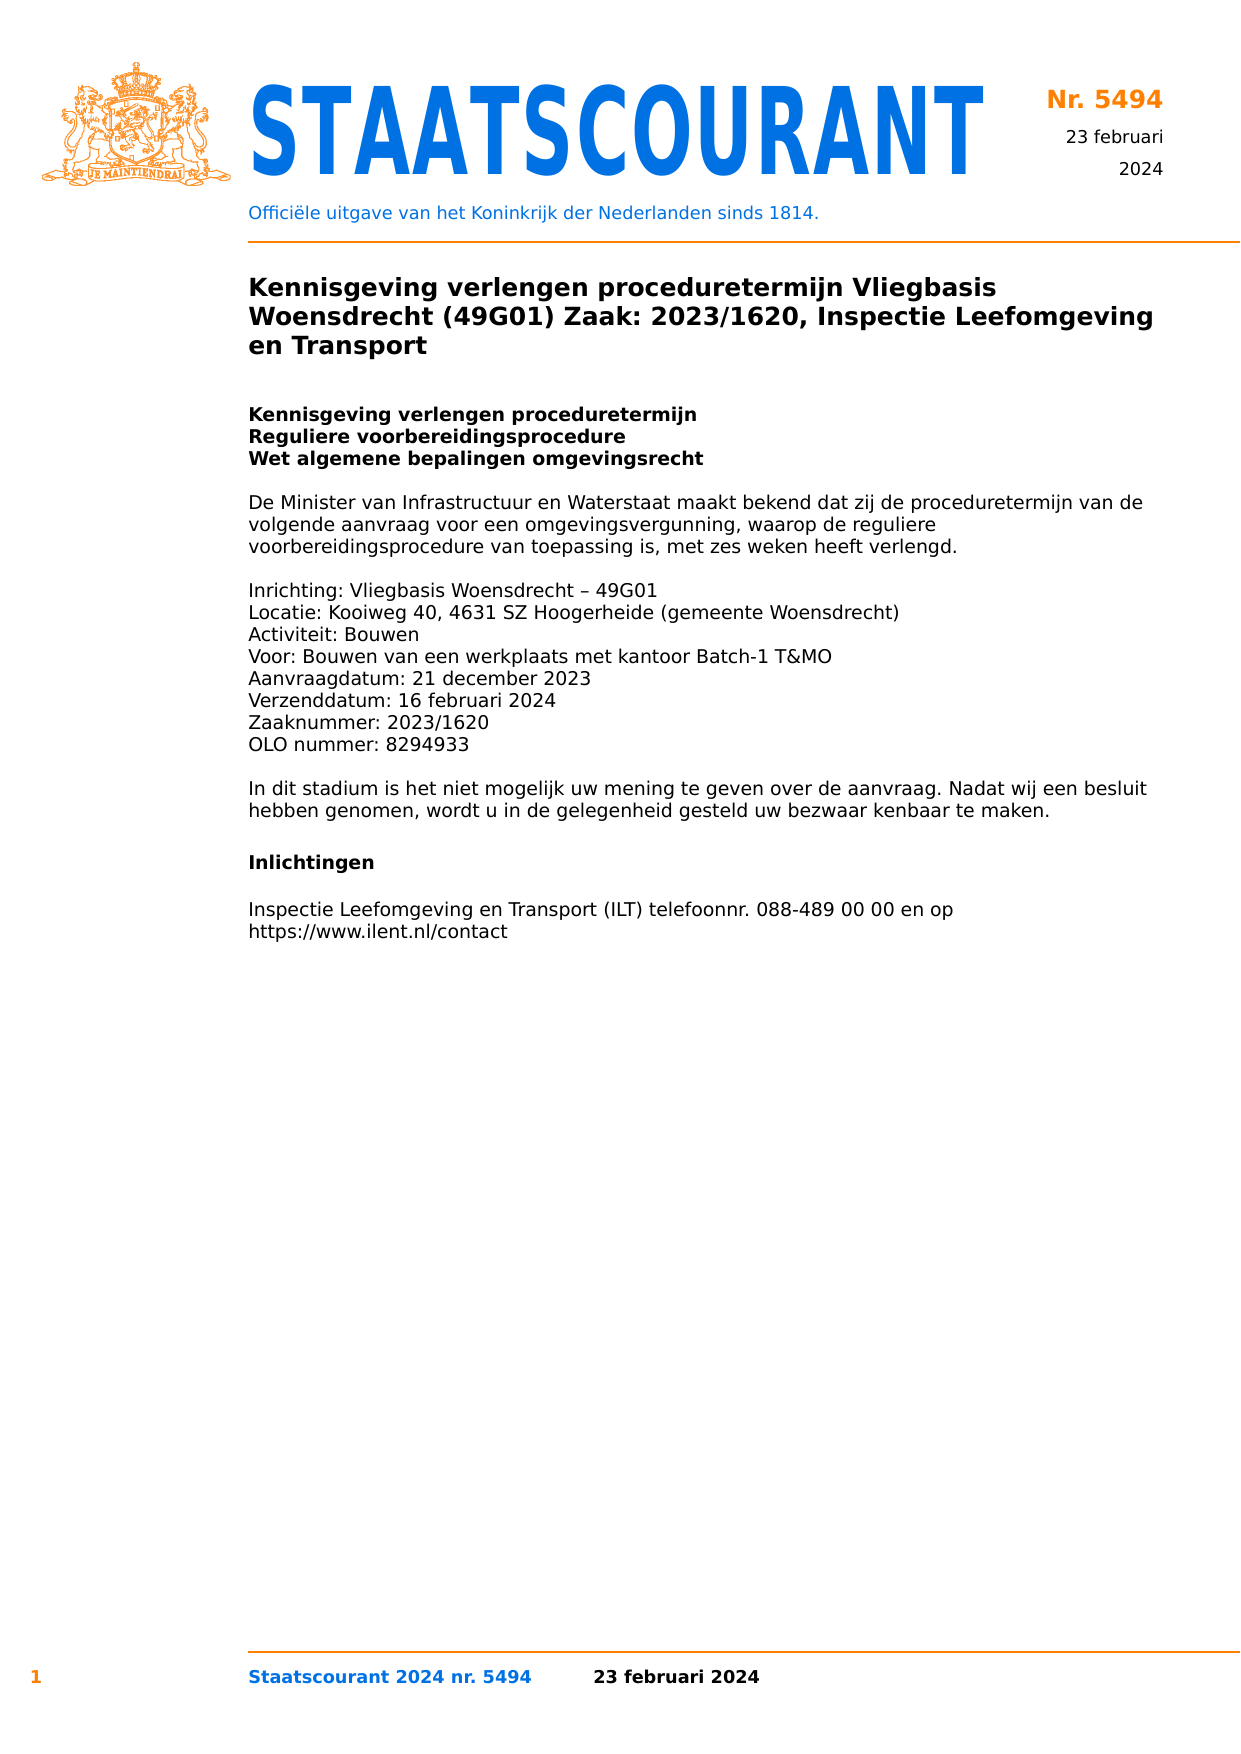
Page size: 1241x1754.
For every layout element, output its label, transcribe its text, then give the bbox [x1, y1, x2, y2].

text Voor: Bouwen van een werkplaats met kantoor Batch-1 T&MO [248, 646, 1163, 668]
text In dit stadium is het niet mogelijk uw mening te geven over de aanvraag. Nadat wij een besluit hebben genomen, wordt u in de gelegenheid gesteld uw bezwaar kenbaar te maken. [248, 778, 1163, 822]
picture [41, 62, 231, 186]
subtitle Kennisgeving verlengen proceduretermijn Vliegbasis Woensdrecht (49G01) Zaak: 2023/1620, Inspectie Leefomgeving en Transport [248, 273, 1163, 361]
text Wet algemene bepalingen omgevingsrecht [248, 448, 1163, 470]
text Reguliere voorbereidingsprocedure [248, 426, 1163, 448]
text Inrichting: Vliegbasis Woensdrecht – 49G01 [248, 580, 1163, 602]
text OLO nummer: 8294933 [248, 734, 1163, 756]
text Aanvraagdatum: 21 december 2023 [248, 668, 1163, 690]
table_header Nr. 5494 [998, 62, 1240, 121]
text Locatie: Kooiweg 40, 4631 SZ Hoogerheide (gemeente Woensdrecht) [248, 602, 1163, 624]
table_cell 23 februari [998, 121, 1240, 153]
subtitle Inlichtingen [248, 852, 1163, 873]
table_cell 2024 [998, 153, 1240, 203]
table_header STAATSCOURANT [248, 62, 998, 203]
text Inspectie Leefomgeving en Transport (ILT) telefoonnr. 088-489 00 00 en op https://www.ilent.nl/contact [248, 898, 1163, 942]
table_header [25, 62, 248, 241]
text Activiteit: Bouwen [248, 624, 1163, 646]
text De Minister van Infrastructuur en Waterstaat maakt bekend dat zij de proceduretermijn van de volgende aanvraag voor een omgevingsvergunning, waarop de reguliere voorbereidingsprocedure van toepassing is, met zes weken heeft verlengd. [248, 492, 1163, 558]
table_cell Officiële uitgave van het Koninkrijk der Nederlanden sinds 1814. [248, 203, 1240, 241]
text Zaaknummer: 2023/1620 [248, 712, 1163, 734]
text Kennisgeving verlengen proceduretermijn [248, 404, 1163, 426]
text Verzenddatum: 16 februari 2024 [248, 690, 1163, 712]
